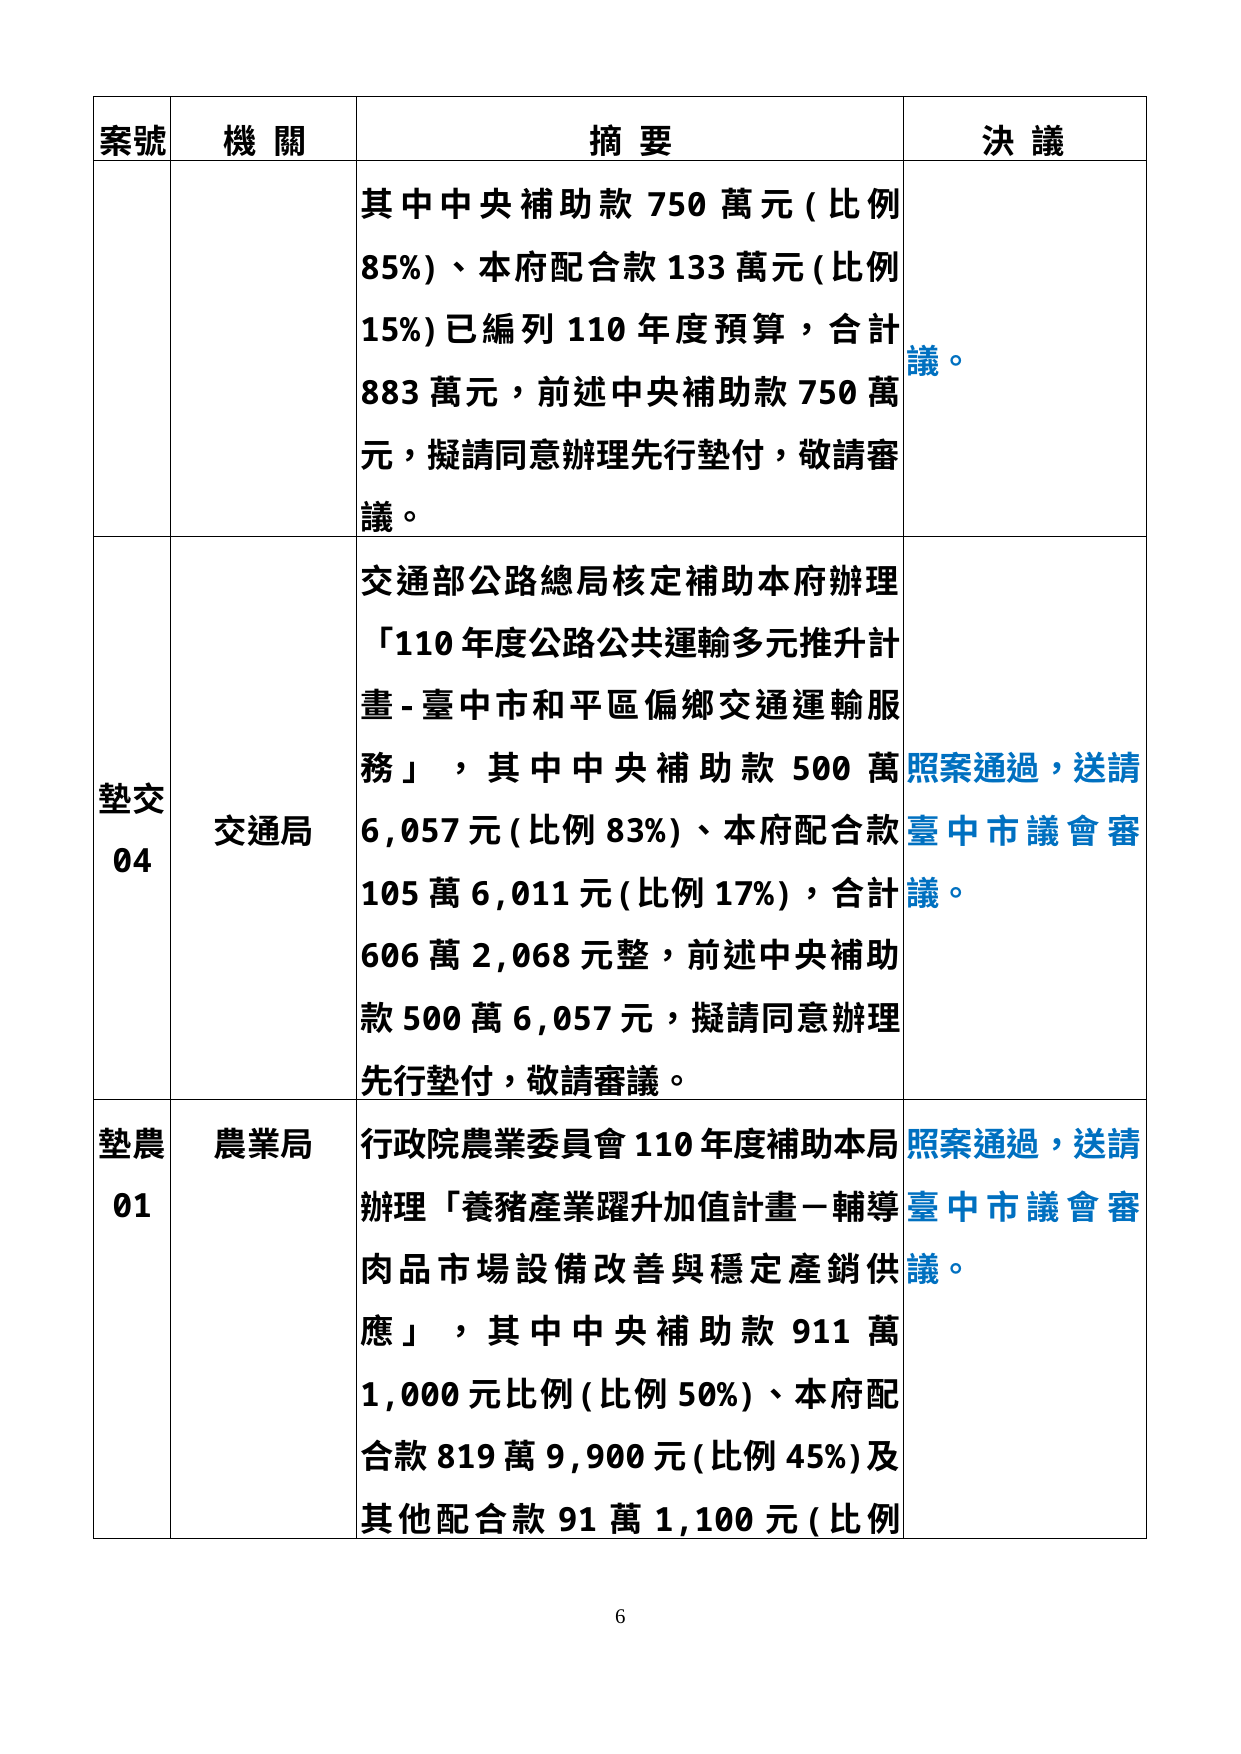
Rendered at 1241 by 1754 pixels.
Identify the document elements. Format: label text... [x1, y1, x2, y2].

table_header 決 議 [904, 97, 1146, 160]
table_cell 其中中央補助款750萬元(比例85%)、本府配合款133萬元(比例15%)已編列110年度預算，合計883萬元，前述中央補助款750萬元，擬請同意辦理先行墊付，敬請審議。 [357, 161, 903, 536]
table_cell [94, 161, 170, 536]
table_cell [171, 161, 356, 536]
table_cell 行政院農業委員會110年度補助本局辦理「養豬產業躍升加值計畫－輔導肉品市場設備改善與穩定產銷供應」，其中中央補助款911萬1,000元比例(比例50%)、本府配合款819萬9,900元(比例45%)及其他配合款91萬1,100元(比例 [357, 1100, 903, 1538]
table_cell 交通局 [171, 537, 356, 1099]
table_cell 交通部公路總局核定補助本府辦理「110年度公路公共運輸多元推升計畫-臺中市和平區偏鄉交通運輸服務」，其中中央補助款500萬6,057元(比例83%)、本府配合款105萬6,011元(比例17%)，合計606萬2,068元整，前述中央補助款500萬6,057元，擬請同意辦理先行墊付，敬請審議。 [357, 537, 903, 1099]
table_cell 照案通過，送請臺中市議會審議。 [904, 537, 1146, 1099]
table_header 機 關 [171, 97, 356, 160]
table_header 案號 [94, 97, 170, 160]
table_cell 農業局 [171, 1100, 356, 1538]
table_cell 議。 [904, 161, 1146, 536]
table_cell 墊農01 [94, 1100, 170, 1538]
table_header 摘 要 [357, 97, 903, 160]
table_cell 墊交04 [94, 537, 170, 1099]
table_cell 照案通過，送請臺中市議會審議。 [904, 1100, 1146, 1538]
